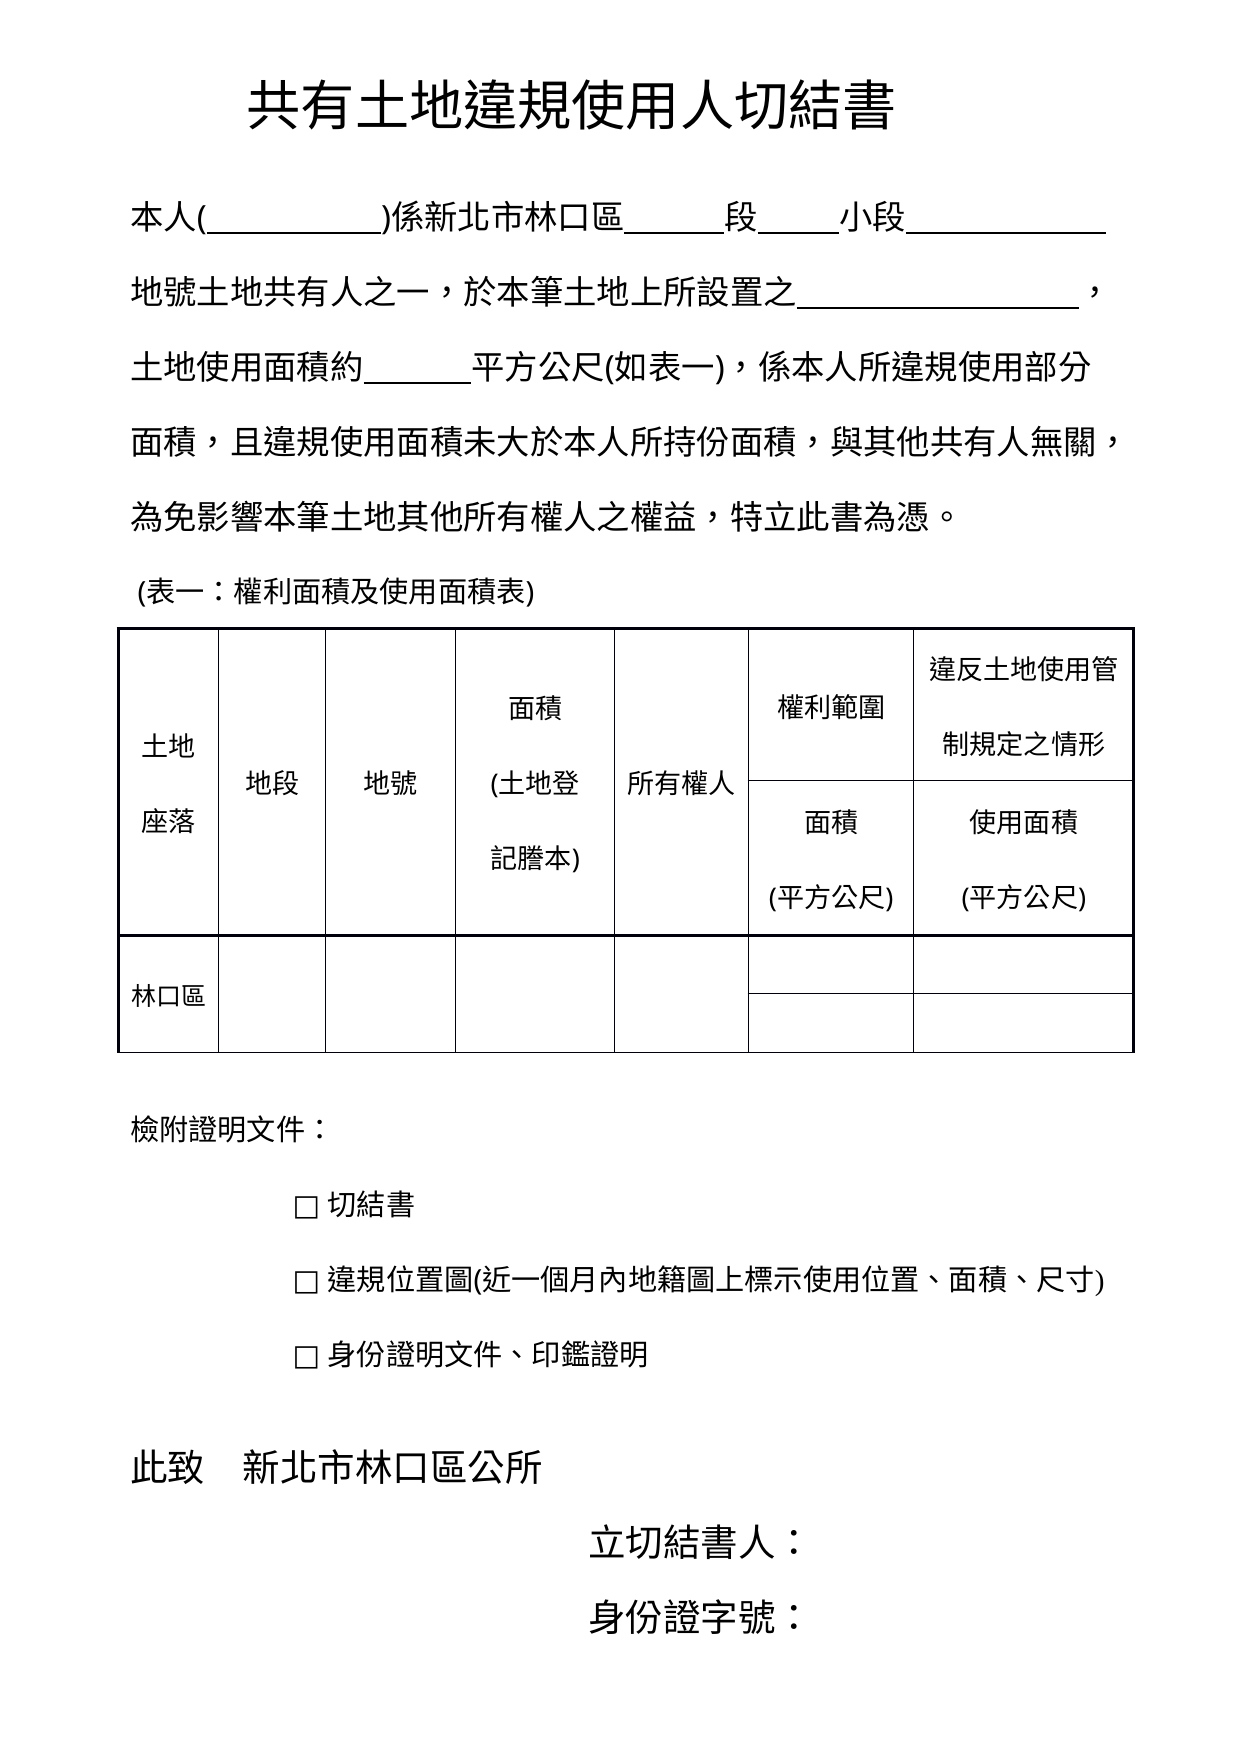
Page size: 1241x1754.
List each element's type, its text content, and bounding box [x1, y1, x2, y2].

table_cell [914, 994, 1132, 1052]
table_header 土地座落 [120, 630, 218, 933]
table_header 地號 [326, 630, 455, 933]
table_header 面積 (土地登 記謄本) [456, 630, 614, 933]
text 檢附證明文件： [130, 1090, 1125, 1165]
table_cell [615, 937, 748, 1052]
table_cell [749, 937, 913, 993]
table_cell [749, 994, 913, 1052]
table_cell 面積 (平方公尺) [749, 781, 913, 933]
table_cell [326, 937, 455, 1052]
text 本人( )係新北市林口區 段 小段 地號土地共有人之一，於本筆土地上所設置之 ，土地使用面積約 平方公尺(如表一)，係本人所違規使用部分面積，且違規使用面積未大於本人所持份面積，與其他共有人無關，為免影響本筆土地其他所有權人之權益，特立此書為憑。 [130, 177, 1119, 552]
text 共有土地違規使用人切結書 [130, 46, 942, 158]
text □ 切結書 [197, 1165, 1125, 1240]
table_header 權利範圍 [749, 630, 913, 780]
text □ 違規位置圖(近一個月內地籍圖上標示使用位置、面積、尺寸) [197, 1240, 1125, 1315]
text 此致 新北市林口區公所 [130, 1428, 1125, 1503]
text 立切結書人： [588, 1503, 975, 1578]
text (表一：權利面積及使用面積表) [130, 552, 1087, 627]
text 身份證字號： [588, 1578, 1119, 1653]
table_cell 林口區 [120, 937, 218, 1052]
text □ 身份證明文件、印鑑證明 [197, 1315, 1125, 1390]
table_cell 使用面積 (平方公尺) [914, 781, 1132, 933]
table_header 違反土地使用管 制規定之情形 [914, 630, 1132, 780]
table_header 地段 [219, 630, 325, 933]
table_header 所有權人 [615, 630, 748, 933]
table_cell [219, 937, 325, 1052]
table_cell [456, 937, 614, 1052]
table_cell [914, 937, 1132, 993]
